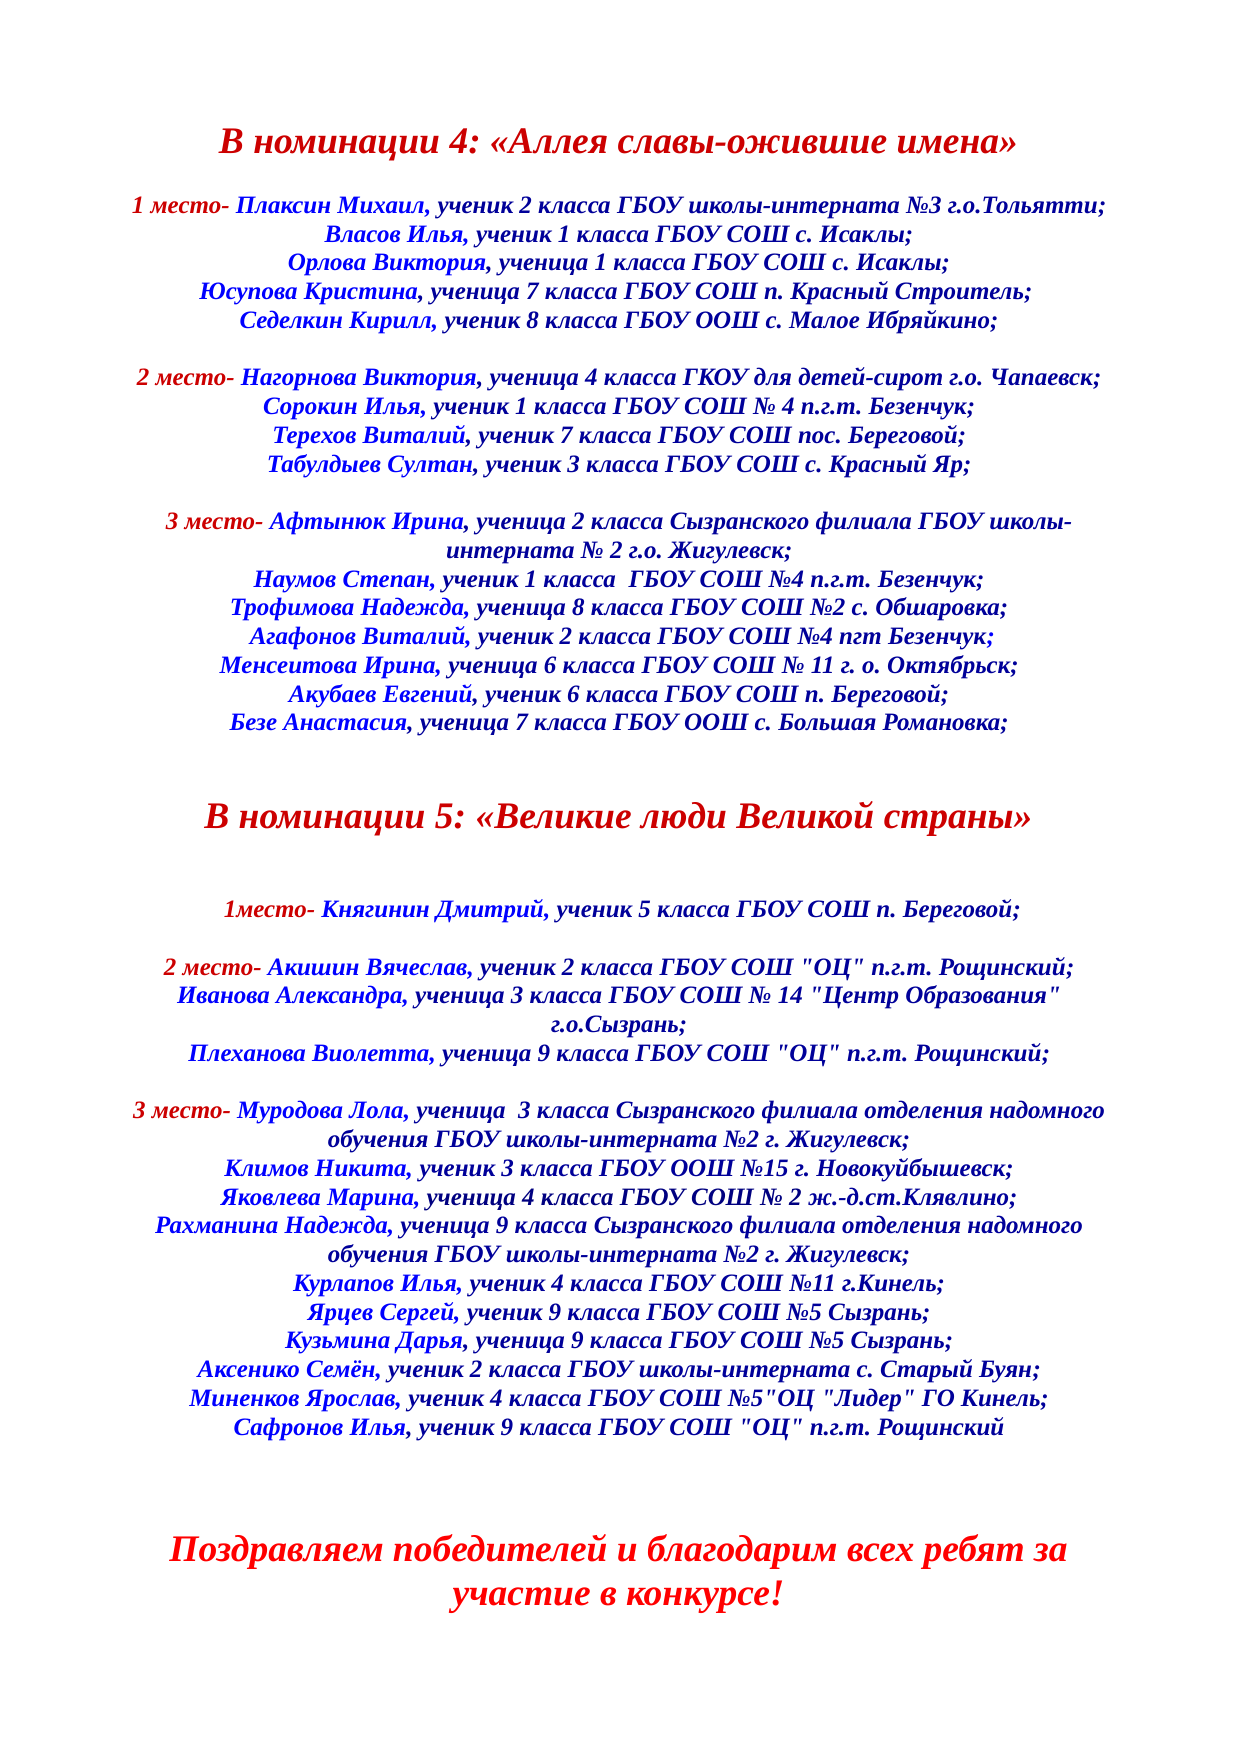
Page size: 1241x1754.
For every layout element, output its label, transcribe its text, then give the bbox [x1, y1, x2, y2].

text Яковлева Марина, ученица 4 класса ГБОУ СОШ № 2 ж.-д.ст.Клявлино; [118, 1182, 1122, 1211]
text Аксенико Семён, ученик 2 класса ГБОУ школы-интерната с. Старый Буян; [118, 1354, 1122, 1383]
text Иванова Александра, ученица 3 класса ГБОУ СОШ № 14 "Центр Образования" г.о.Сызрань; [118, 981, 1122, 1038]
text Табулдыев Султан, ученик 3 класса ГБОУ СОШ с. Красный Яр; [118, 449, 1122, 477]
text Климов Никита, ученик 3 класса ГБОУ ООШ №15 г. Новокуйбышевск; [118, 1153, 1122, 1182]
text Курлапов Илья, ученик 4 класса ГБОУ СОШ №11 г.Кинель; [118, 1268, 1122, 1297]
text Менсеитова Ирина, ученица 6 класса ГБОУ СОШ № 11 г. о. Октябрьск; [118, 650, 1122, 679]
text Плеханова Виолетта, ученица 9 класса ГБОУ СОШ "ОЦ" п.г.т. Рощинский; [118, 1038, 1122, 1067]
text В номинации 4: «Аллея славы-ожившие имена» [118, 118, 1122, 161]
text Власов Илья, ученик 1 класса ГБОУ СОШ с. Исаклы; [118, 219, 1122, 247]
text Орлова Виктория, ученица 1 класса ГБОУ СОШ с. Исаклы; [118, 247, 1122, 276]
text Терехов Виталий, ученик 7 класса ГБОУ СОШ пос. Береговой; [118, 420, 1122, 449]
text Рахманина Надежда, ученица 9 класса Сызранского филиала отделения надомного обучения ГБОУ школы-интерната №2 г. Жигулевск; [118, 1211, 1122, 1268]
text Поздравляем победителей и благодарим всех ребят за участие в конкурсе! [118, 1527, 1122, 1613]
text Акубаев Евгений, ученик 6 класса ГБОУ СОШ п. Береговой; [118, 679, 1122, 707]
text Миненков Ярослав, ученик 4 класса ГБОУ СОШ №5"ОЦ "Лидер" ГО Кинель; [118, 1383, 1122, 1412]
text 2 место- Акишин Вячеслав, ученик 2 класса ГБОУ СОШ "ОЦ" п.г.т. Рощинский; [118, 923, 1122, 981]
text Сорокин Илья, ученик 1 класса ГБОУ СОШ № 4 п.г.т. Безенчук; [118, 391, 1122, 420]
text Ярцев Сергей, ученик 9 класса ГБОУ СОШ №5 Сызрань; [118, 1297, 1122, 1326]
text 3 место- Афтынюк Ирина, ученица 2 класса Сызранского филиала ГБОУ школы-интерната № 2 г.о. Жигулевск; [118, 506, 1122, 564]
text 2 место- Нагорнова Виктория, ученица 4 класса ГКОУ для детей-сирот г.о. Чапаевск; [118, 334, 1122, 391]
text 3 место- Муродова Лола, ученица 3 класса Сызранского филиала отделения надомного обучения ГБОУ школы-интерната №2 г. Жигулевск; [118, 1067, 1122, 1153]
text Седелкин Кирилл, ученик 8 класса ГБОУ ООШ с. Малое Ибряйкино; [118, 305, 1122, 334]
text 1место- Княгинин Дмитрий, ученик 5 класса ГБОУ СОШ п. Береговой; [118, 894, 1122, 923]
text Трофимова Надежда, ученица 8 класса ГБОУ СОШ №2 с. Обшаровка; [118, 592, 1122, 621]
text Сафронов Илья, ученик 9 класса ГБОУ СОШ "ОЦ" п.г.т. Рощинский [118, 1412, 1122, 1441]
text Безе Анастасия, ученица 7 класса ГБОУ ООШ с. Большая Романовка; [118, 707, 1122, 736]
text 1 место- Плаксин Михаил, ученик 2 класса ГБОУ школы-интерната №3 г.о.Тольятти; [118, 190, 1122, 219]
text Агафонов Виталий, ученик 2 класса ГБОУ СОШ №4 пгт Безенчук; [118, 621, 1122, 650]
text В номинации 5: «Великие люди Великой страны» [118, 794, 1122, 837]
text Наумов Степан, ученик 1 класса ГБОУ СОШ №4 п.г.т. Безенчук; [118, 564, 1122, 592]
text Кузьмина Дарья, ученица 9 класса ГБОУ СОШ №5 Сызрань; [118, 1326, 1122, 1354]
text Юсупова Кристина, ученица 7 класса ГБОУ СОШ п. Красный Строитель; [118, 276, 1122, 305]
